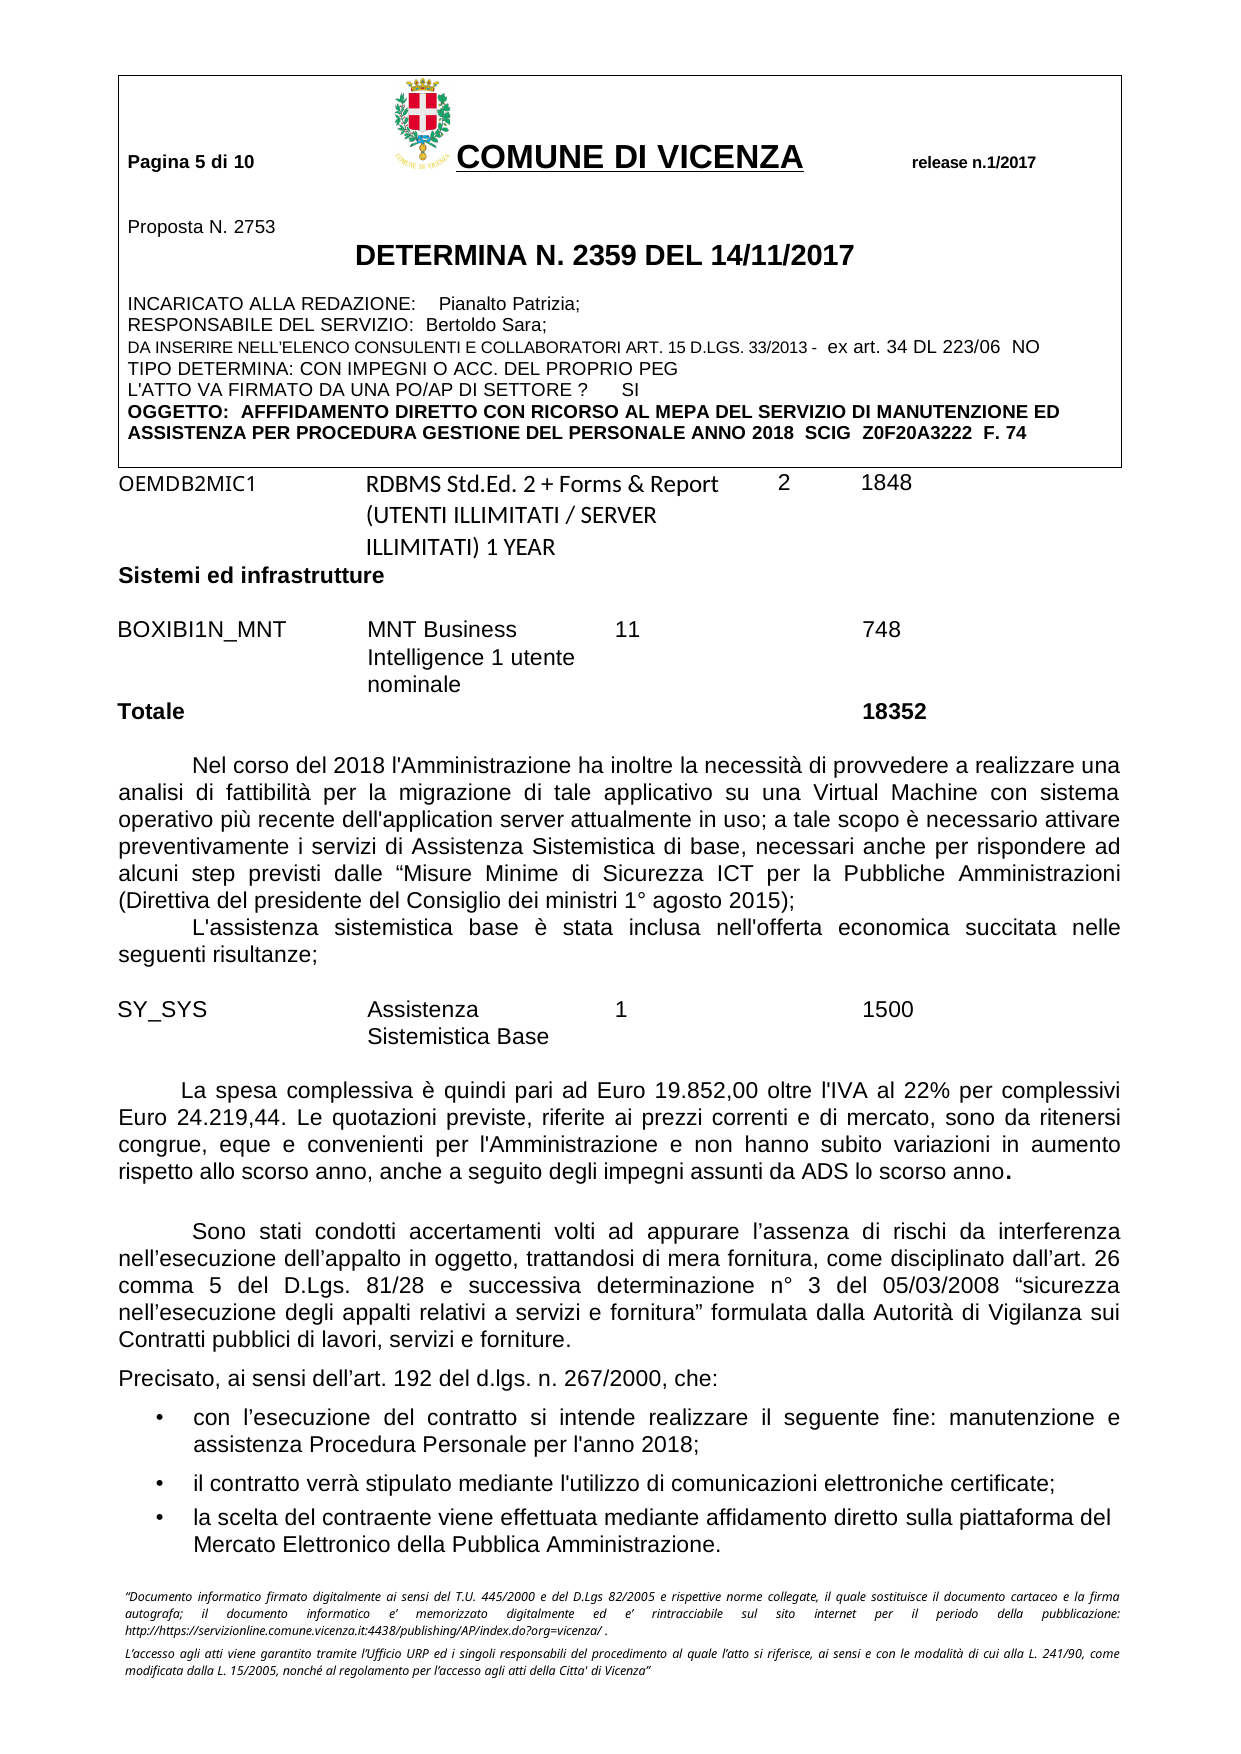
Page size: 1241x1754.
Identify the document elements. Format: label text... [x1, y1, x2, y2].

table_cell MNT Business Intelligence 1 utente nominale [356, 616, 603, 697]
table_cell 11 [603, 616, 851, 697]
table_cell 18352 [851, 697, 1098, 724]
table_header OEMDB2MIC1 [107, 469, 354, 562]
table_header 1500 [851, 995, 1098, 1049]
table_header [356, 589, 603, 616]
table_cell BOXIBI1N_MNT [106, 616, 356, 697]
text L'assistenza sistemistica base è stata inclusa nell'offerta economica succitata nelle seguenti risultanze; [118, 914, 1122, 968]
table_header 2 [766, 469, 849, 562]
text Precisato, ai sensi dell’art. 192 del d.lgs. n. 267/2000, che: [118, 1365, 1122, 1392]
table_header [603, 589, 851, 616]
list il contratto verrà stipulato mediante l'utilizzo di comunicazioni elettroniche certificate; [156, 1470, 1122, 1497]
list con l’esecuzione del contratto si intende realizzare il seguente fine: manutenzione e assistenza Procedura Personale per l'anno 2018; [156, 1404, 1122, 1458]
table_header SY_SYS [106, 995, 356, 1049]
table_header 1848 [849, 469, 1097, 562]
table_cell [603, 697, 851, 724]
table_cell 748 [851, 616, 1098, 697]
text Sono stati condotti accertamenti volti ad appurare l’assenza di rischi da interferenza nell’esecuzione dell’appalto in oggetto, trattandosi di mera fornitura, come disciplinato dall’art. 26 comma 5 del D.Lgs. 81/28 e successiva determinazione n° 3 del 05/03/2008 “sicurezza nell’esecuzione degli appalti relativi a servizi e fornitura” formulata dalla Autorità di Vigilanza sui Contratti pubblici di lavori, servizi e forniture. [118, 1217, 1122, 1353]
table_cell Totale [106, 697, 356, 724]
text La spesa complessiva è quindi pari ad Euro 19.852,00 oltre l'IVA al 22% per complessivi Euro 24.219,44. Le quotazioni previste, riferite ai prezzi correnti e di mercato, sono da ritenersi congrue, eque e convenienti per l'Amministrazione e non hanno subito variazioni in aumento rispetto allo scorso anno, anche a seguito degli impegni assunti da ADS lo scorso anno. [118, 1076, 1122, 1184]
text Nel corso del 2018 l'Amministrazione ha inoltre la necessità di provvedere a realizzare una analisi di fattibilità per la migrazione di tale applicativo su una Virtual Machine con sistema operativo più recente dell'application server attualmente in uso; a tale scopo è necessario attivare preventivamente i servizi di Assistenza Sistemistica di base, necessari anche per rispondere ad alcuni step previsti dalle “Misure Minime di Sicurezza ICT per la Pubbliche Amministrazioni (Direttiva del presidente del Consiglio dei ministri 1° agosto 2015); [118, 751, 1122, 914]
table_header [106, 589, 356, 616]
table_header Assistenza Sistemistica Base [356, 995, 603, 1049]
table_header [851, 589, 1098, 616]
table_header RDBMS Std.Ed. 2 + Forms & Report (UTENTI ILLIMITATI / SERVER ILLIMITATI) 1 YEAR [354, 469, 766, 562]
table_header 1 [603, 995, 851, 1049]
table_cell [766, 562, 1097, 589]
list la scelta del contraente viene effettuata mediante affidamento diretto sulla piattaforma del Mercato Elettronico della Pubblica Amministrazione. [156, 1503, 1122, 1557]
table_cell Sistemi ed infrastrutture [107, 562, 766, 589]
picture [394, 78, 451, 169]
table_cell [356, 697, 603, 724]
